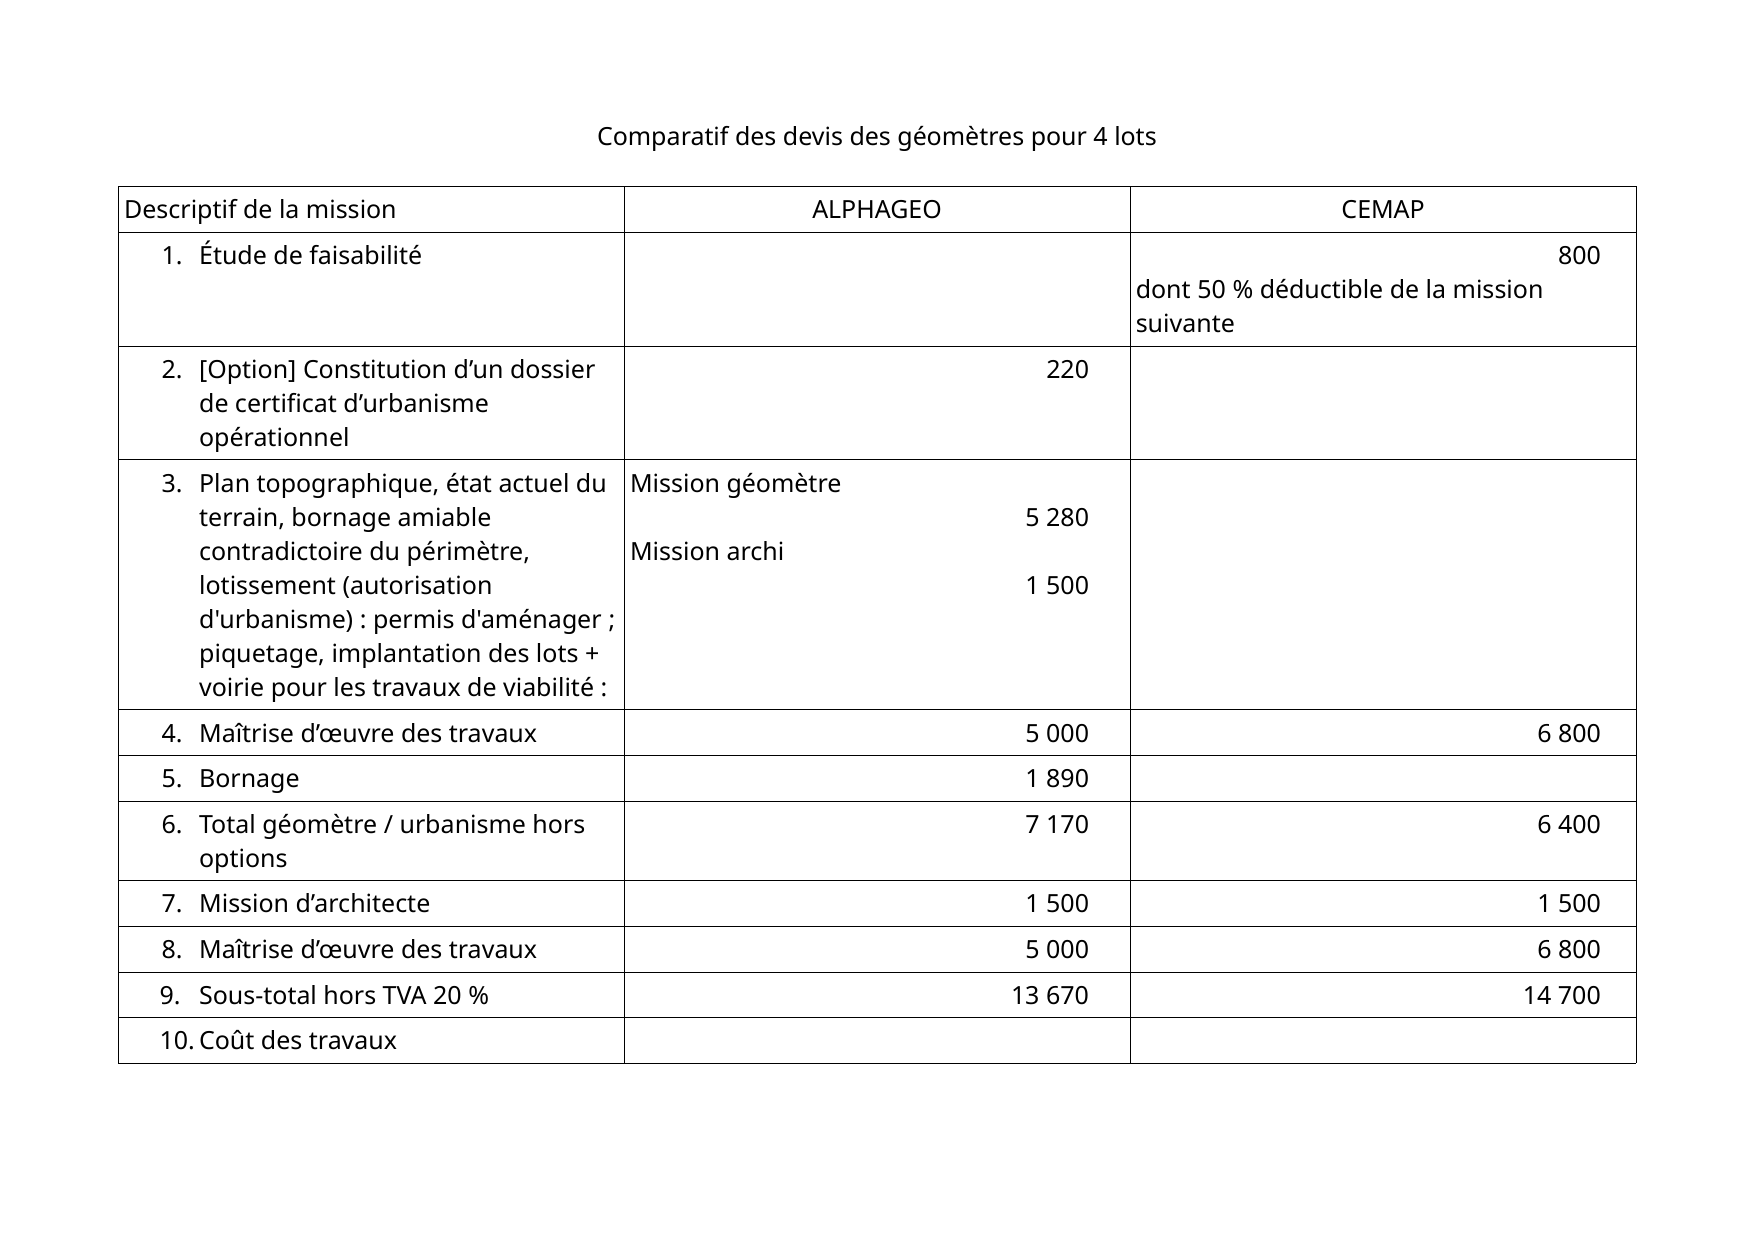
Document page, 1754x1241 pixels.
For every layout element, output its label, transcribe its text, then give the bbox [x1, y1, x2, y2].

table_cell 13 670 [625, 973, 1130, 1017]
table_cell 1 500 [625, 881, 1130, 926]
table_cell Mission géomètre 5 280 Mission archi 1 500 [625, 460, 1130, 709]
table_cell Maîtrise d’œuvre des travaux [119, 710, 624, 755]
table_cell [625, 233, 1130, 346]
table_cell 7 170 [625, 802, 1130, 880]
table_header Descriptif de la mission [119, 187, 624, 232]
table_cell 220 [625, 347, 1130, 459]
table_cell [625, 1018, 1130, 1063]
table_cell Total géomètre / urbanisme hors options [119, 802, 624, 880]
table_cell 5 000 [625, 927, 1130, 972]
table_cell 5 000 [625, 710, 1130, 755]
table_cell [1131, 460, 1636, 709]
table_cell Bornage [119, 756, 624, 801]
table_cell Coût des travaux [119, 1018, 624, 1063]
table_cell Mission d’architecte [119, 881, 624, 926]
table_cell 800 dont 50 % déductible de la mission suivante [1131, 233, 1636, 346]
table_cell 1 890 [625, 756, 1130, 801]
table_cell Maîtrise d’œuvre des travaux [119, 927, 624, 972]
table_cell [1131, 1018, 1636, 1063]
table_cell Étude de faisabilité [119, 233, 624, 346]
table_cell 6 400 [1131, 802, 1636, 880]
table_cell 6 800 [1131, 710, 1636, 755]
table_cell [1131, 347, 1636, 459]
table_cell Plan topographique, état actuel du terrain, bornage amiable contradictoire du périmètre, lotissement (autorisation d'urbanisme) : permis d'aménager ; piquetage, implantation des lots + voirie pour les travaux de viabilité : [119, 460, 624, 709]
text Comparatif des devis des géomètres pour 4 lots [118, 118, 1636, 152]
table_cell 1 500 [1131, 881, 1636, 926]
table_header CEMAP [1131, 187, 1636, 232]
table_cell [Option] Constitution d’un dossier de certificat d’urbanisme opérationnel [119, 347, 624, 459]
table_cell 14 700 [1131, 973, 1636, 1017]
table_cell 6 800 [1131, 927, 1636, 972]
table_cell [1131, 756, 1636, 801]
table_header ALPHAGEO [625, 187, 1130, 232]
table_cell Sous-total hors TVA 20 % [119, 973, 624, 1017]
